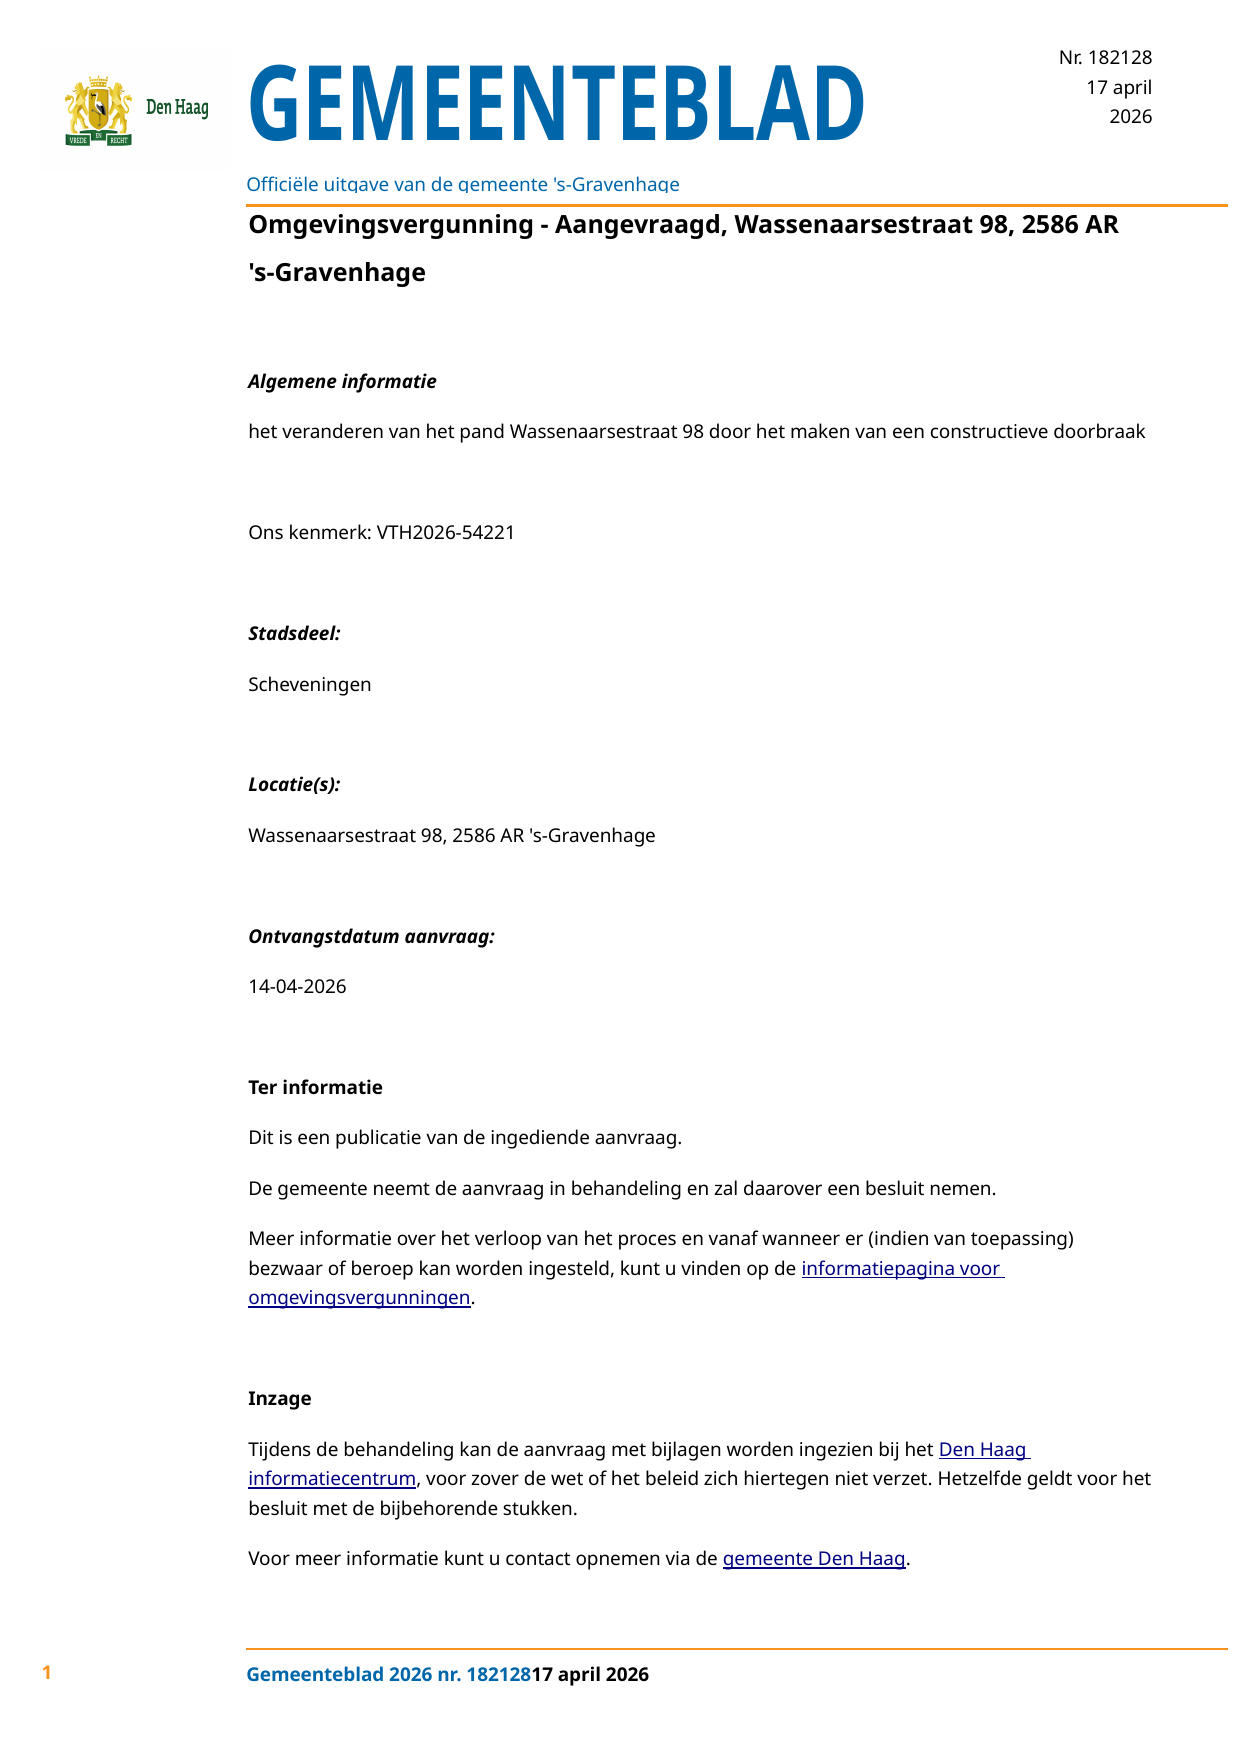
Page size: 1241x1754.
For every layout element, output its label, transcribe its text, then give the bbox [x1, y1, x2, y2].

text Ons kenmerk: VTH2026-54221 [248, 519, 1152, 545]
text Locatie(s): [248, 772, 1152, 797]
text Wassenaarsestraat 98, 2586 AR 's-Gravenhage [248, 822, 1152, 848]
text Stadsdeel: [248, 620, 1152, 646]
text Algemene informatie [248, 368, 1152, 394]
text Meer informatie over het verloop van het proces en vanaf wanneer er (indien van toepassing) bezwaar of beroep kan worden ingesteld, kunt u vinden op de informatiepagina voor omgevingsvergunningen. [248, 1225, 1152, 1310]
picture [41, 47, 231, 172]
text Tijdens de behandeling kan de aanvraag met bijlagen worden ingezien bij het Den Haag informatiecentrum, voor zover de wet of het beleid zich hiertegen niet verzet. Hetzelfde geldt voor het besluit met de bijbehorende stukken. [248, 1436, 1152, 1521]
text Voor meer informatie kunt u contact opnemen via de gemeente Den Haag. [248, 1545, 1152, 1571]
text Omgevingsvergunning - Aangevraagd, Wassenaarsestraat 98, 2586 AR 's-Gravenhage [248, 207, 1152, 288]
text Scheveningen [248, 671, 1152, 697]
text 14-04-2026 [248, 973, 1152, 999]
text Ter informatie [248, 1074, 1152, 1100]
text Dit is een publicatie van de ingediende aanvraag. [248, 1124, 1152, 1150]
text het veranderen van het pand Wassenaarsestraat 98 door het maken van een constructieve doorbraak [248, 419, 1152, 444]
text De gemeente neemt de aanvraag in behandeling en zal daarover een besluit nemen. [248, 1175, 1152, 1201]
text Inzage [248, 1385, 1152, 1411]
text Ontvangstdatum aanvraag: [248, 923, 1152, 949]
